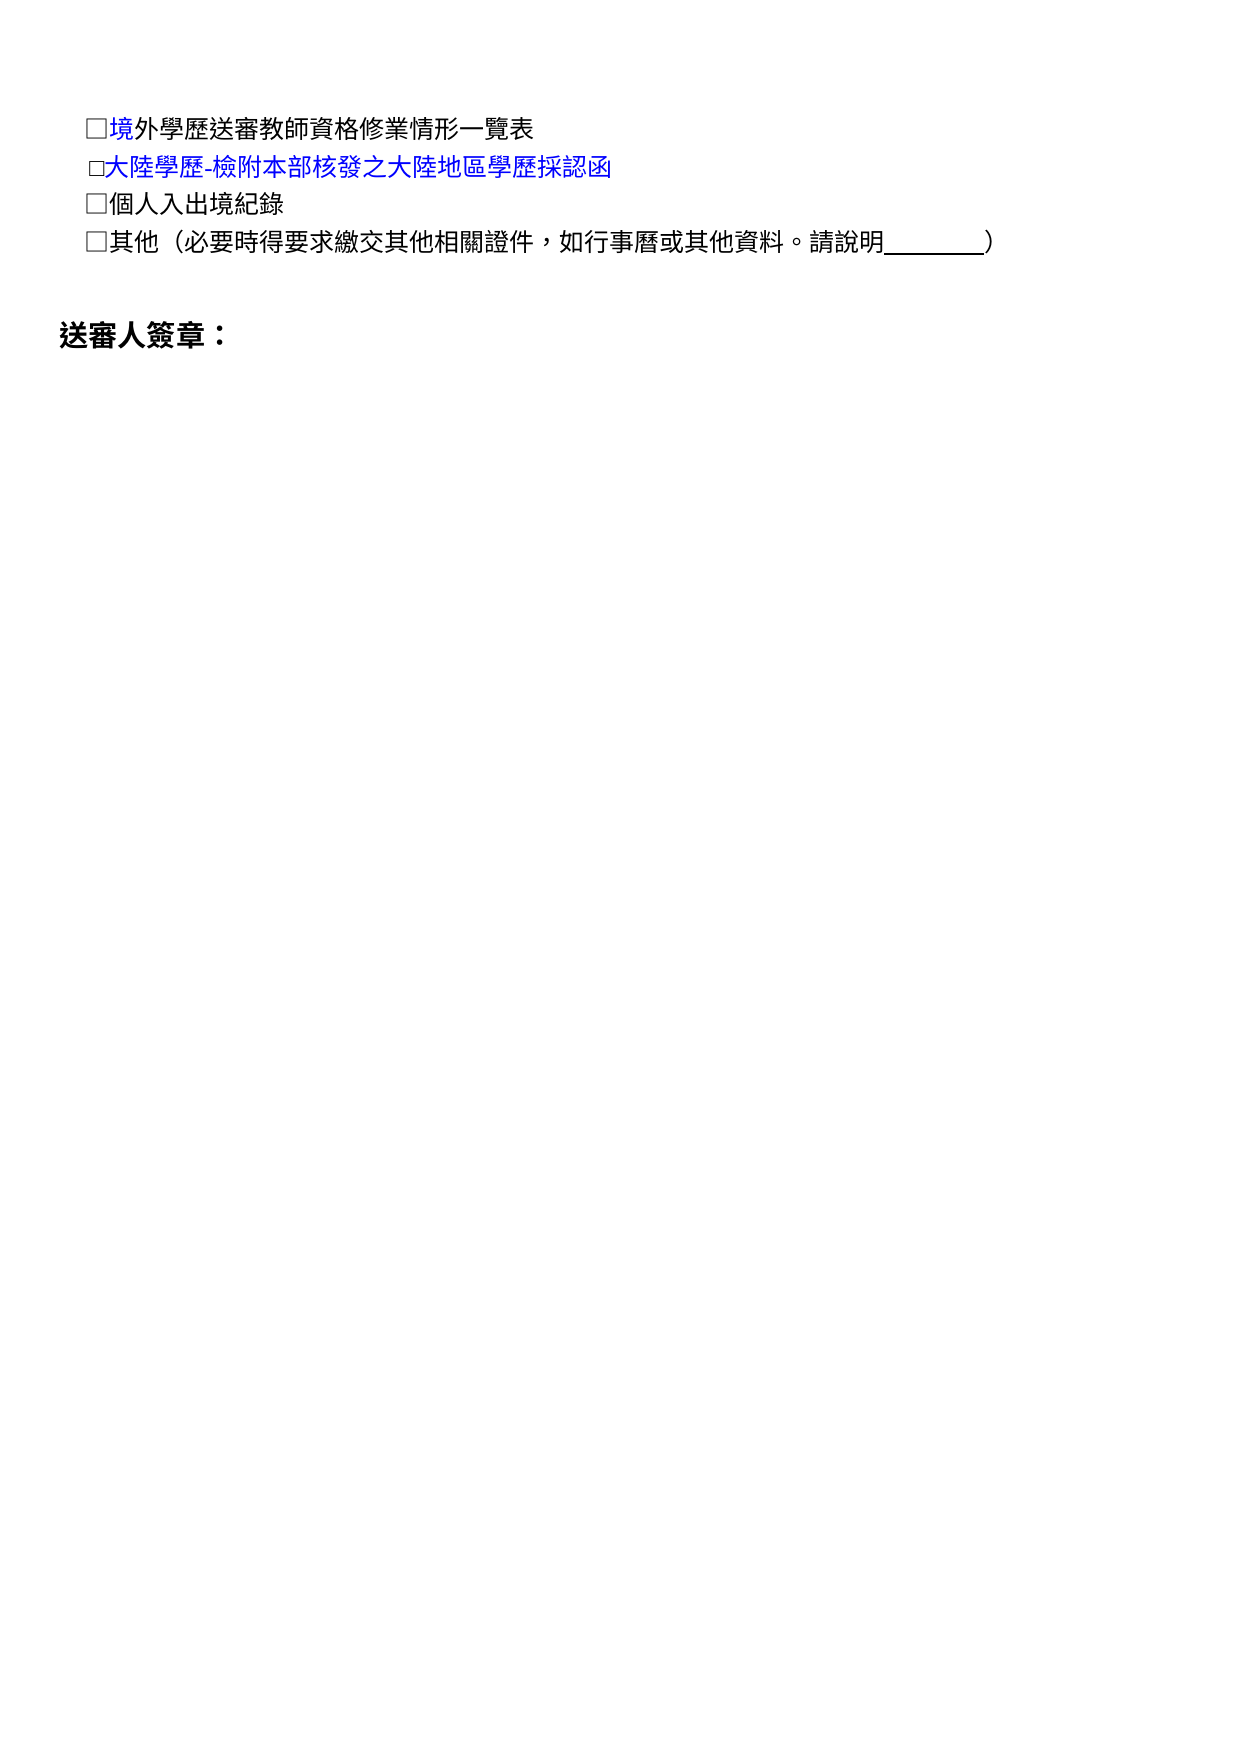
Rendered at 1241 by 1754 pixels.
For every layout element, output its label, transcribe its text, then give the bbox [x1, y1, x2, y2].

text □大陸學歷-檢附本部核發之大陸地區學歷採認函 [59, 146, 1181, 183]
text □個人入出境紀錄 [59, 183, 1181, 221]
text □其他（必要時得要求繳交其他相關證件，如行事曆或其他資料。請說明 ） [59, 221, 1181, 258]
text 送審人簽章： [59, 313, 1181, 355]
text □境外學歷送審教師資格修業情形一覽表 [59, 108, 1181, 146]
